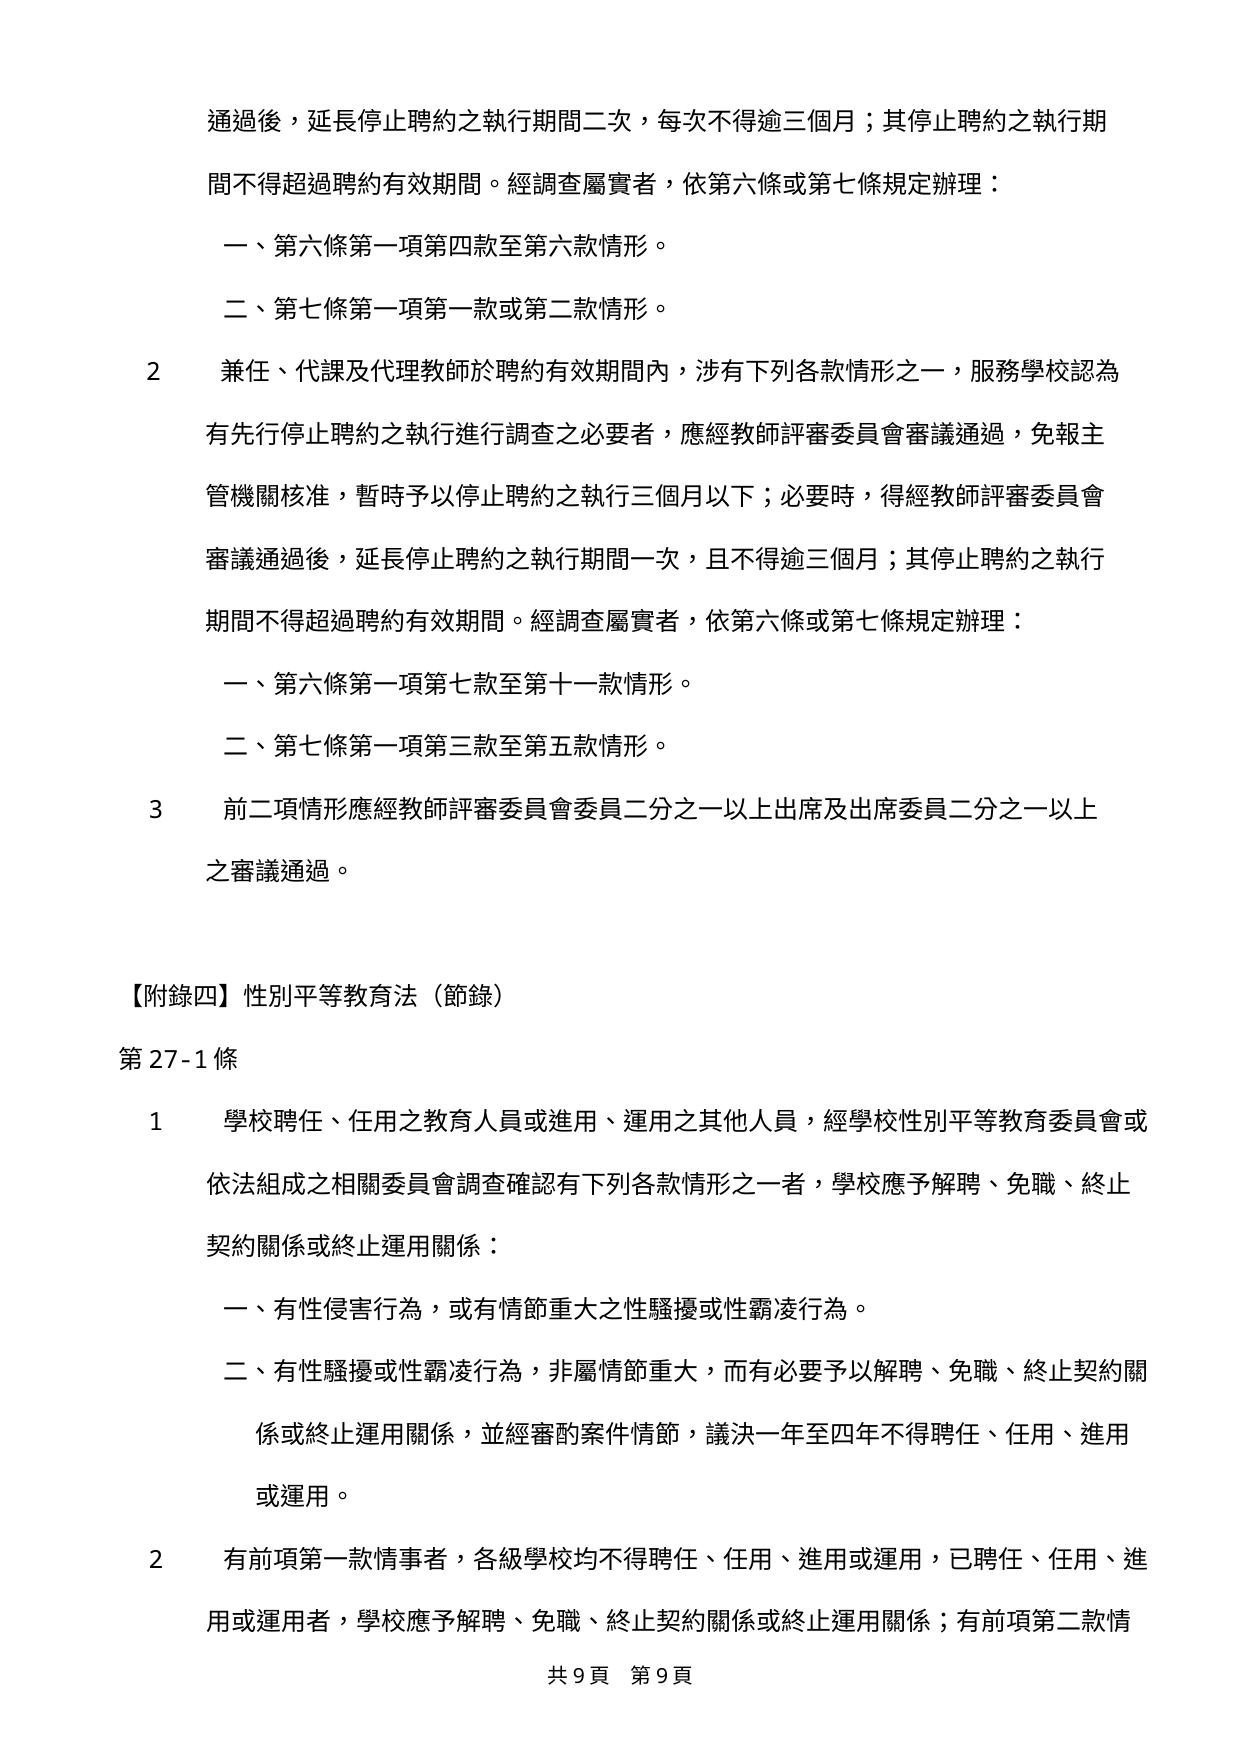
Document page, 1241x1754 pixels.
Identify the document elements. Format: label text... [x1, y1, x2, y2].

text 二、第七條第一項第一款或第二款情形。 [118, 266, 1122, 328]
text 【附錄四】性別平等教育法（節錄） [118, 953, 1122, 1016]
text 2 兼任、代課及代理教師於聘約有效期間內，涉有下列各款情形之一，服務學校認為有先行停止聘約之執行進行調查之必要者，應經教師評審委員會審議通過，免報主管機關核准，暫時予以停止聘約之執行三個月以下；必要時，得經教師評審委員會審議通過後，延長停止聘約之執行期間一次，且不得逾三個月；其停止聘約之執行期間不得超過聘約有效期間。經調查屬實者，依第六條或第七條規定辦理： [118, 328, 1122, 641]
text 第27-1條 [118, 1016, 1122, 1078]
text 1 學校聘任、任用之教育人員或進用、運用之其他人員，經學校性別平等教育委員會或依法組成之相關委員會調查確認有下列各款情形之一者，學校應予解聘、免職、終止契約關係或終止運用關係： [118, 1078, 1154, 1266]
text 一、第六條第一項第四款至第六款情形。 [118, 203, 1122, 266]
text 一、有性侵害行為，或有情節重大之性騷擾或性霸凌行為。 [118, 1266, 1122, 1328]
text 通過後，延長停止聘約之執行期間二次，每次不得逾三個月；其停止聘約之執行期間不得超過聘約有效期間。經調查屬實者，依第六條或第七條規定辦理： [118, 78, 1122, 203]
text 二、第七條第一項第三款至第五款情形。 [118, 703, 1122, 766]
text 二、有性騷擾或性霸凌行為，非屬情節重大，而有必要予以解聘、免職、終止契約關係或終止運用關係，並經審酌案件情節，議決一年至四年不得聘任、任用、進用或運用。 [118, 1328, 1154, 1516]
text 3 前二項情形應經教師評審委員會委員二分之一以上出席及出席委員二分之一以上之審議通過。 [118, 766, 1122, 891]
text 一、第六條第一項第七款至第十一款情形。 [118, 641, 1122, 703]
text 2 有前項第一款情事者，各級學校均不得聘任、任用、進用或運用，已聘任、任用、進用或運用者，學校應予解聘、免職、終止契約關係或終止運用關係；有前項第二款情 [118, 1516, 1154, 1641]
